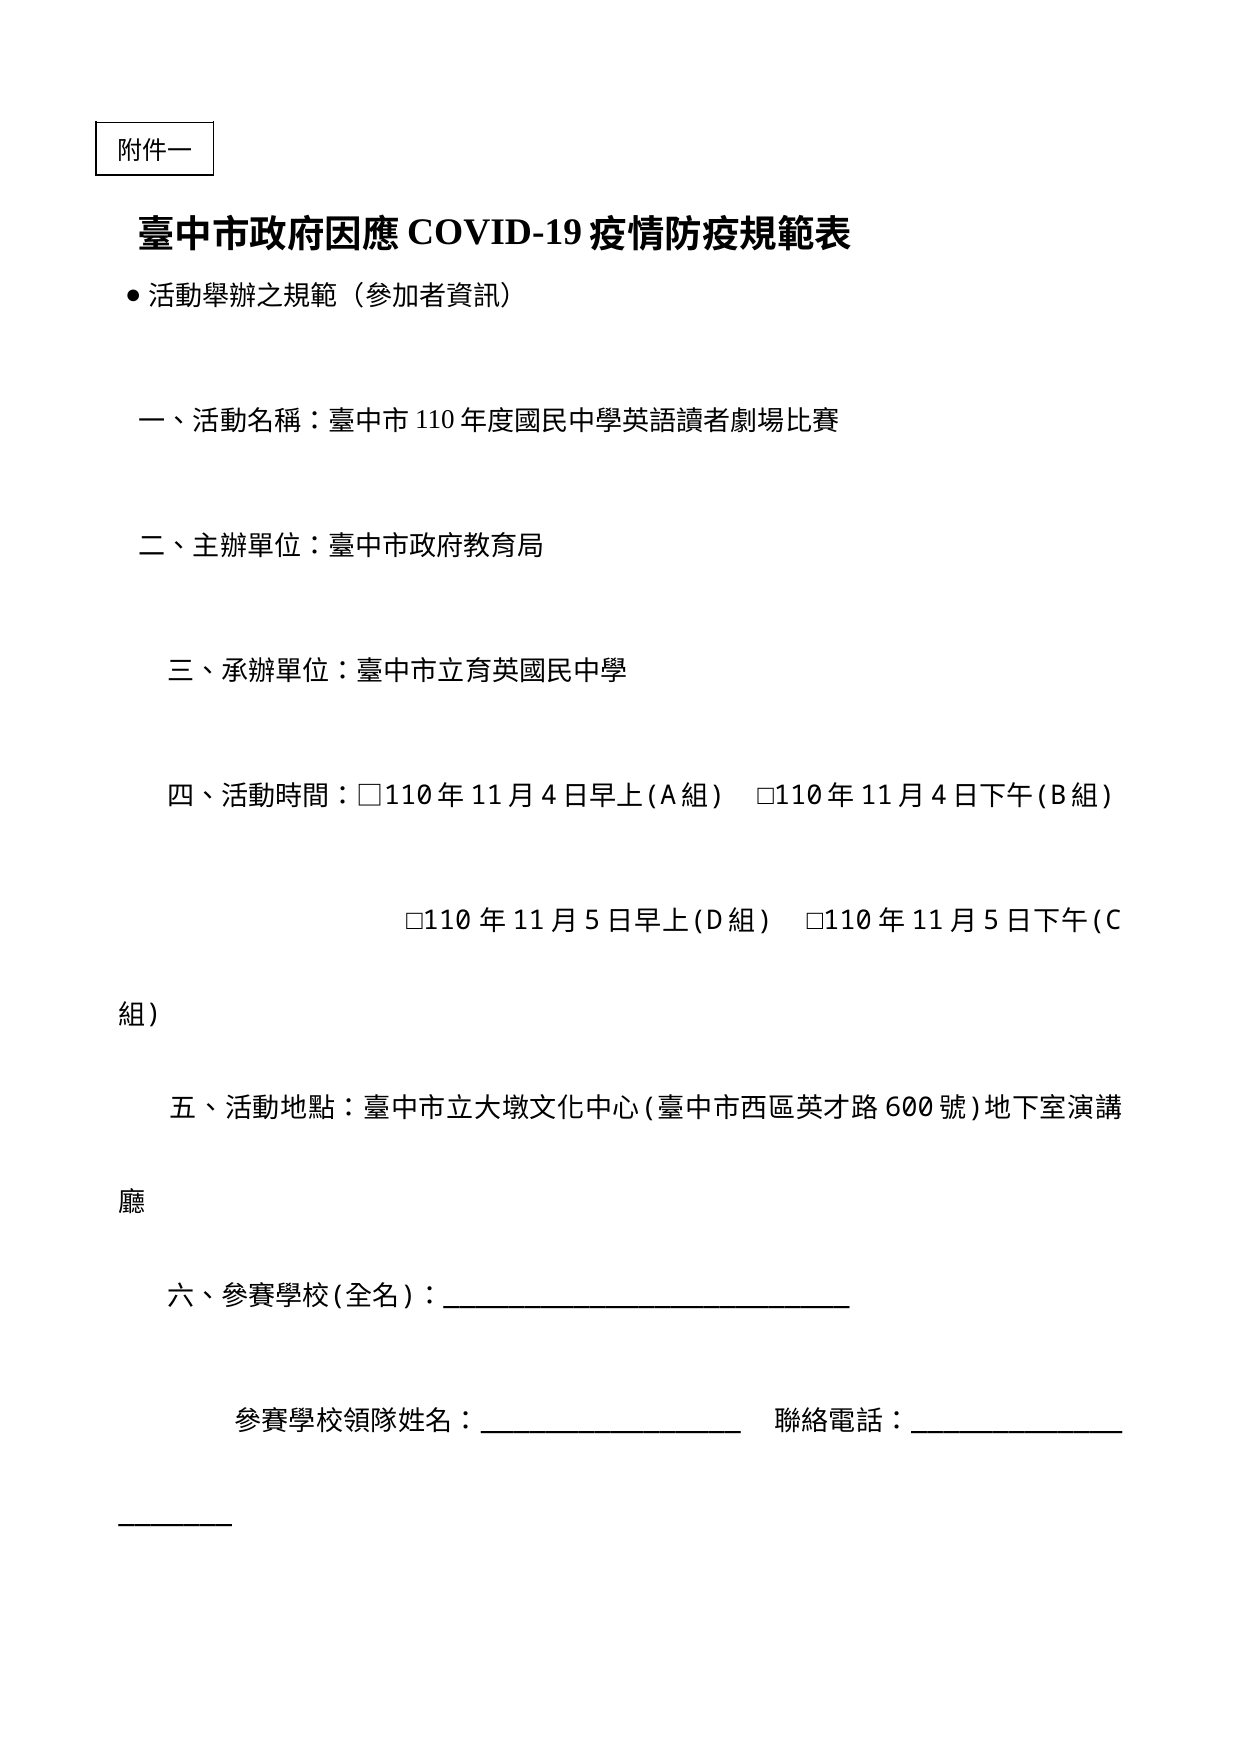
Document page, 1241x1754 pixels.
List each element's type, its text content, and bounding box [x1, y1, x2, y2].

text 一、活動名稱：臺中市110年度國民中學英語讀者劇場比賽 [118, 377, 1122, 439]
text 五、活動地點：臺中市立大墩文化中心(臺中市西區英才路600號)地下室演講廳 [118, 1064, 1122, 1221]
text 附件一 [112, 130, 197, 167]
text 六、參賽學校(全名)：_________________________ [118, 1252, 1122, 1314]
text [97, 123, 213, 174]
text 二、主辦單位：臺中市政府教育局 [118, 502, 1122, 564]
text 參賽學校領隊姓名：________________ 聯絡電話：____________________ [118, 1377, 1122, 1533]
text 四、活動時間：□110年11月4日早上(A組) □110年11月4日下午(B組) [118, 752, 1122, 814]
text 三、承辦單位：臺中市立育英國民中學 [118, 627, 1122, 689]
text □110年11月5日早上(D組) □110年11月5日下午(C組) [118, 877, 1122, 1033]
text ● 活動舉辦之規範（參加者資訊） [118, 252, 1122, 314]
text 臺中市政府因應COVID-19疫情防疫規範表 [118, 189, 1122, 252]
